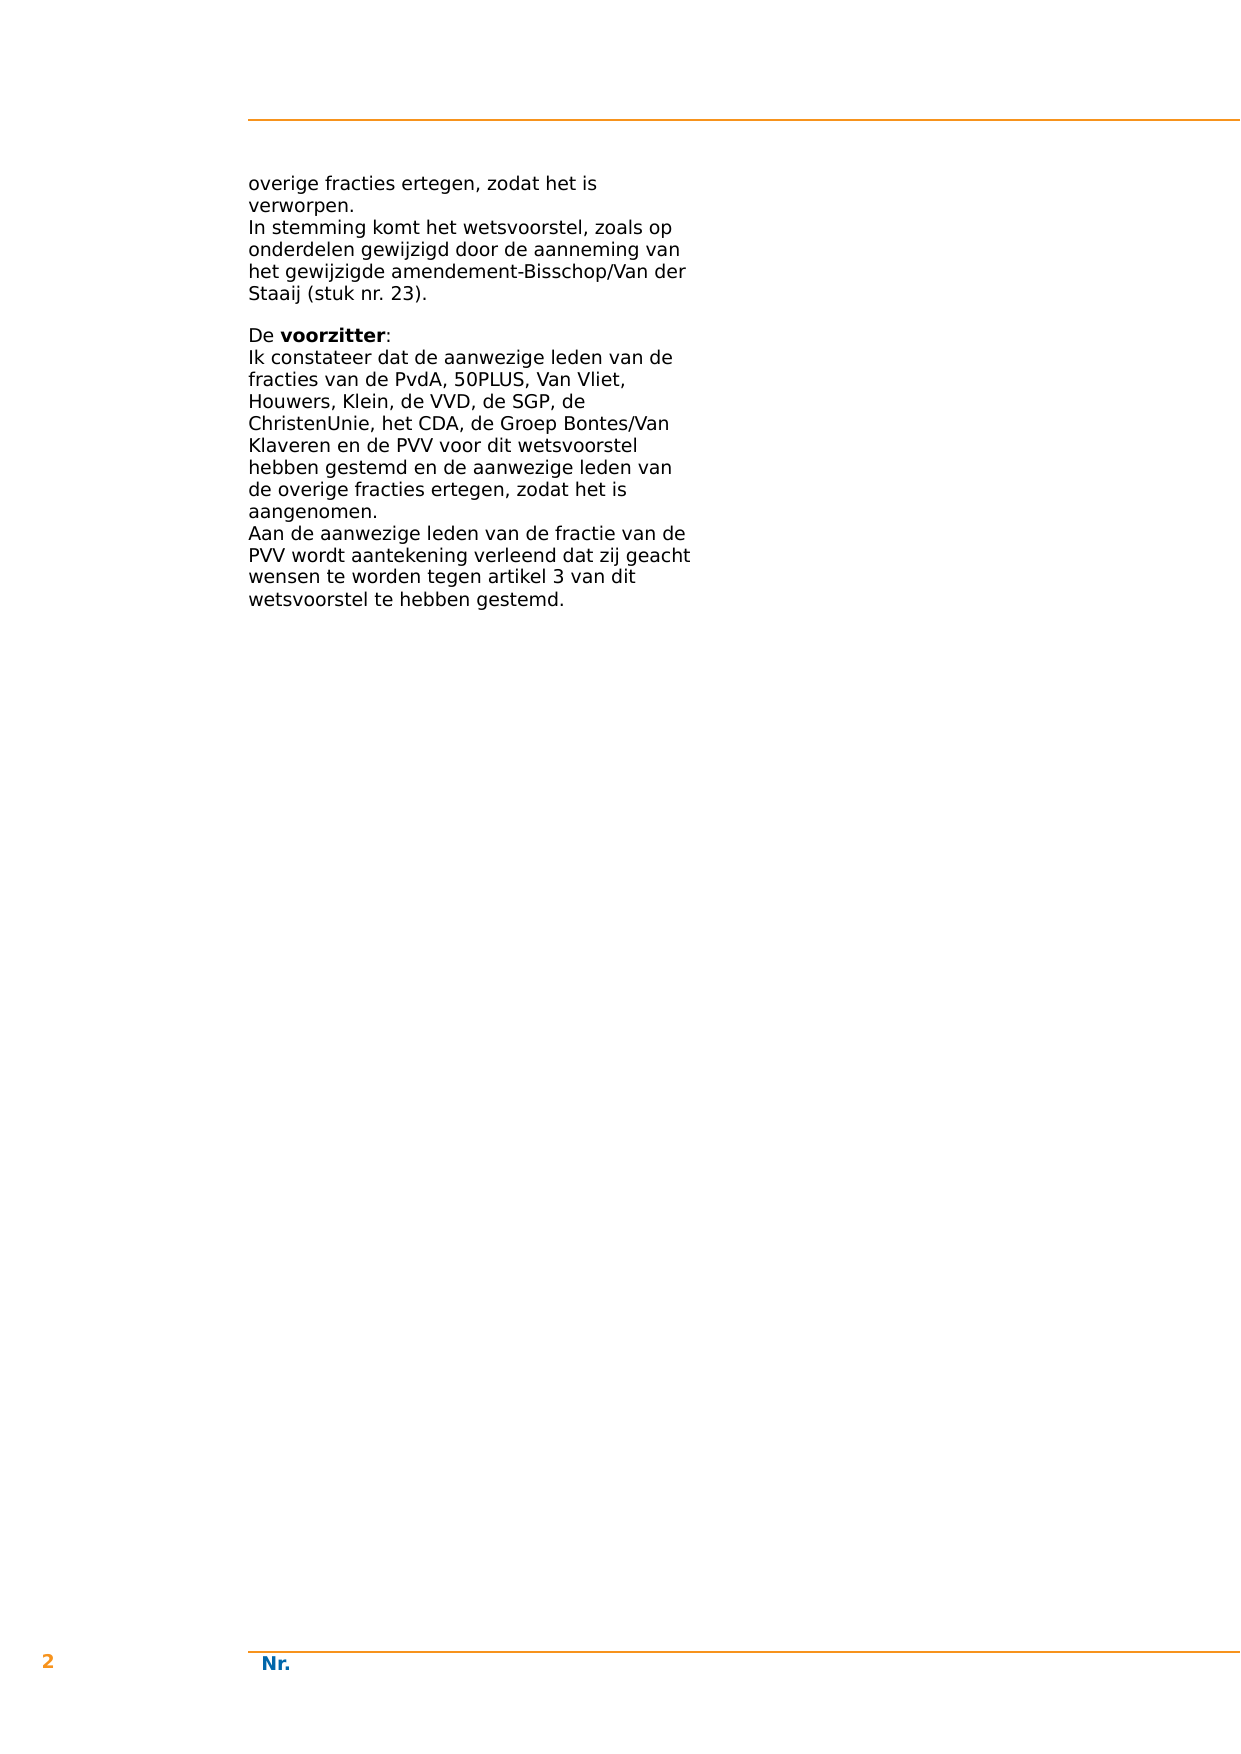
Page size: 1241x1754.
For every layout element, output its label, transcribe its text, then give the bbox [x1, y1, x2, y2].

text Aan de aanwezige leden van de fractie van de PVV wordt aantekening verleend dat zij geacht wensen te worden tegen artikel 3 van dit wetsvoorstel te hebben gestemd. [248, 522, 691, 610]
text De voorzitter: [248, 325, 691, 347]
text Ik constateer dat de aanwezige leden van de fracties van de PvdA, 50PLUS, Van Vliet, Houwers, Klein, de VVD, de SGP, de ChristenUnie, het CDA, de Groep Bontes/Van Klaveren en de PVV voor dit wetsvoorstel hebben gestemd en de aanwezige leden van de overige fracties ertegen, zodat het is aangenomen. [248, 347, 691, 522]
text In stemming komt het wetsvoorstel, zoals op onderdelen gewijzigd door de aanneming van het gewijzigde amendement-Bisschop/Van der Staaij (stuk nr. 23). [248, 217, 691, 305]
text overige fracties ertegen, zodat het is verworpen. [248, 173, 691, 217]
